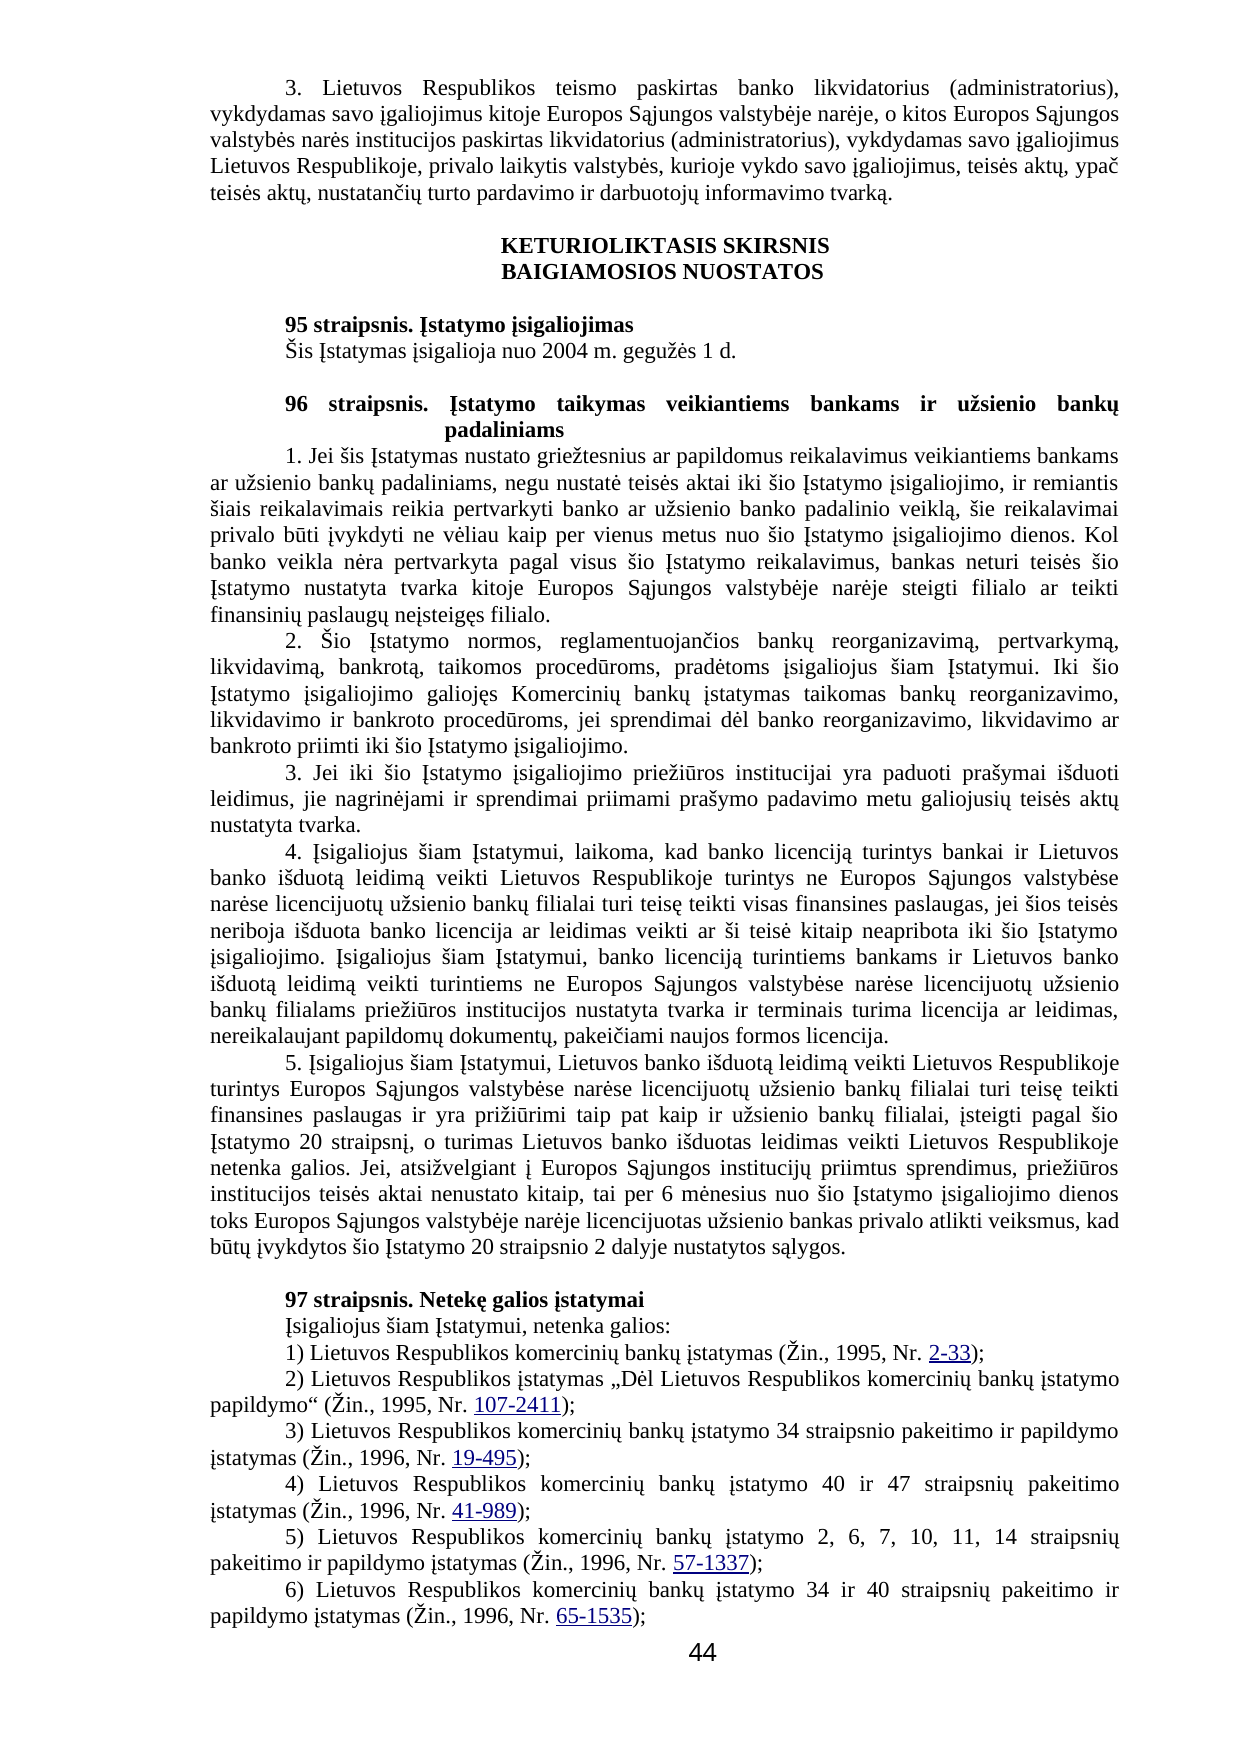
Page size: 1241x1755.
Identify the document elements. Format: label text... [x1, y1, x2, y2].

text 95 straipsnis. Įstatymo įsigaliojimas [210, 311, 1120, 337]
text 3. Lietuvos Respublikos teismo paskirtas banko likvidatorius (administratorius), vykdydamas savo įgaliojimus kitoje Europos Sąjungos valstybėje narėje, o kitos Europos Sąjungos valstybės narės institucijos paskirtas likvidatorius (administratorius), vykdydamas savo įgaliojimus Lietuvos Respublikoje, privalo laikytis valstybės, kurioje vykdo savo įgaliojimus, teisės aktų, ypač teisės aktų, nustatančių turto pardavimo ir darbuotojų informavimo tvarką. [210, 73, 1120, 205]
text 4) Lietuvos Respublikos komercinių bankų įstatymo 40 ir 47 straipsnių pakeitimo įstatymas (Žin., 1996, Nr. 41-989); [210, 1470, 1120, 1523]
text 96 straipsnis. Įstatymo taikymas veikiantiems bankams ir užsienio bankų padaliniams [285, 390, 1120, 442]
text 5) Lietuvos Respublikos komercinių bankų įstatymo 2, 6, 7, 10, 11, 14 straipsnių pakeitimo ir papildymo įstatymas (Žin., 1996, Nr. 57-1337); [210, 1523, 1120, 1576]
text 1) Lietuvos Respublikos komercinių bankų įstatymas (Žin., 1995, Nr. 2-33); [210, 1338, 1120, 1365]
text 6) Lietuvos Respublikos komercinių bankų įstatymo 34 ir 40 straipsnių pakeitimo ir papildymo įstatymas (Žin., 1996, Nr. 65-1535); [210, 1576, 1120, 1628]
text 3. Jei iki šio Įstatymo įsigaliojimo priežiūros institucijai yra paduoti prašymai išduoti leidimus, jie nagrinėjami ir sprendimai priimami prašymo padavimo metu galiojusių teisės aktų nustatyta tvarka. [210, 759, 1120, 838]
text 3) Lietuvos Respublikos komercinių bankų įstatymo 34 straipsnio pakeitimo ir papildymo įstatymas (Žin., 1996, Nr. 19-495); [210, 1418, 1120, 1470]
text KETURIOLIKTASIS SKIRSNIS [210, 232, 1120, 258]
text BAIGIAMOSIOS NUOSTATOS [210, 258, 1120, 284]
text 5. Įsigaliojus šiam Įstatymui, Lietuvos banko išduotą leidimą veikti Lietuvos Respublikoje turintys Europos Sąjungos valstybėse narėse licencijuotų užsienio bankų filialai turi teisę teikti finansines paslaugas ir yra prižiūrimi taip pat kaip ir užsienio bankų filialai, įsteigti pagal šio Įstatymo 20 straipsnį, o turimas Lietuvos banko išduotas leidimas veikti Lietuvos Respublikoje netenka galios. Jei, atsižvelgiant į Europos Sąjungos institucijų priimtus sprendimus, priežiūros institucijos teisės aktai nenustato kitaip, tai per 6 mėnesius nuo šio Įstatymo įsigaliojimo dienos toks Europos Sąjungos valstybėje narėje licencijuotas užsienio bankas privalo atlikti veiksmus, kad būtų įvykdytos šio Įstatymo 20 straipsnio 2 dalyje nustatytos sąlygos. [210, 1049, 1120, 1259]
text 97 straipsnis. Netekę galios įstatymai [210, 1286, 1120, 1312]
text Įsigaliojus šiam Įstatymui, netenka galios: [210, 1312, 1120, 1338]
text Šis Įstatymas įsigalioja nuo 2004 m. gegužės 1 d. [210, 337, 1120, 363]
text 4. Įsigaliojus šiam Įstatymui, laikoma, kad banko licenciją turintys bankai ir Lietuvos banko išduotą leidimą veikti Lietuvos Respublikoje turintys ne Europos Sąjungos valstybėse narėse licencijuotų užsienio bankų filialai turi teisę teikti visas finansines paslaugas, jei šios teisės neriboja išduota banko licencija ar leidimas veikti ar ši teisė kitaip neapribota iki šio Įstatymo įsigaliojimo. Įsigaliojus šiam Įstatymui, banko licenciją turintiems bankams ir Lietuvos banko išduotą leidimą veikti turintiems ne Europos Sąjungos valstybėse narėse licencijuotų užsienio bankų filialams priežiūros institucijos nustatyta tvarka ir terminais turima licencija ar leidimas, nereikalaujant papildomų dokumentų, pakeičiami naujos formos licencija. [210, 838, 1120, 1049]
text 2. Šio Įstatymo normos, reglamentuojančios bankų reorganizavimą, pertvarkymą, likvidavimą, bankrotą, taikomos procedūroms, pradėtoms įsigaliojus šiam Įstatymui. Iki šio Įstatymo įsigaliojimo galiojęs Komercinių bankų įstatymas taikomas bankų reorganizavimo, likvidavimo ir bankroto procedūroms, jei sprendimai dėl banko reorganizavimo, likvidavimo ar bankroto priimti iki šio Įstatymo įsigaliojimo. [210, 627, 1120, 759]
text 1. Jei šis Įstatymas nustato griežtesnius ar papildomus reikalavimus veikiantiems bankams ar užsienio bankų padaliniams, negu nustatė teisės aktai iki šio Įstatymo įsigaliojimo, ir remiantis šiais reikalavimais reikia pertvarkyti banko ar užsienio banko padalinio veiklą, šie reikalavimai privalo būti įvykdyti ne vėliau kaip per vienus metus nuo šio Įstatymo įsigaliojimo dienos. Kol banko veikla nėra pertvarkyta pagal visus šio Įstatymo reikalavimus, bankas neturi teisės šio Įstatymo nustatyta tvarka kitoje Europos Sąjungos valstybėje narėje steigti filialo ar teikti finansinių paslaugų neįsteigęs filialo. [210, 442, 1120, 627]
text 2) Lietuvos Respublikos įstatymas „Dėl Lietuvos Respublikos komercinių bankų įstatymo papildymo“ (Žin., 1995, Nr. 107-2411); [210, 1365, 1120, 1418]
